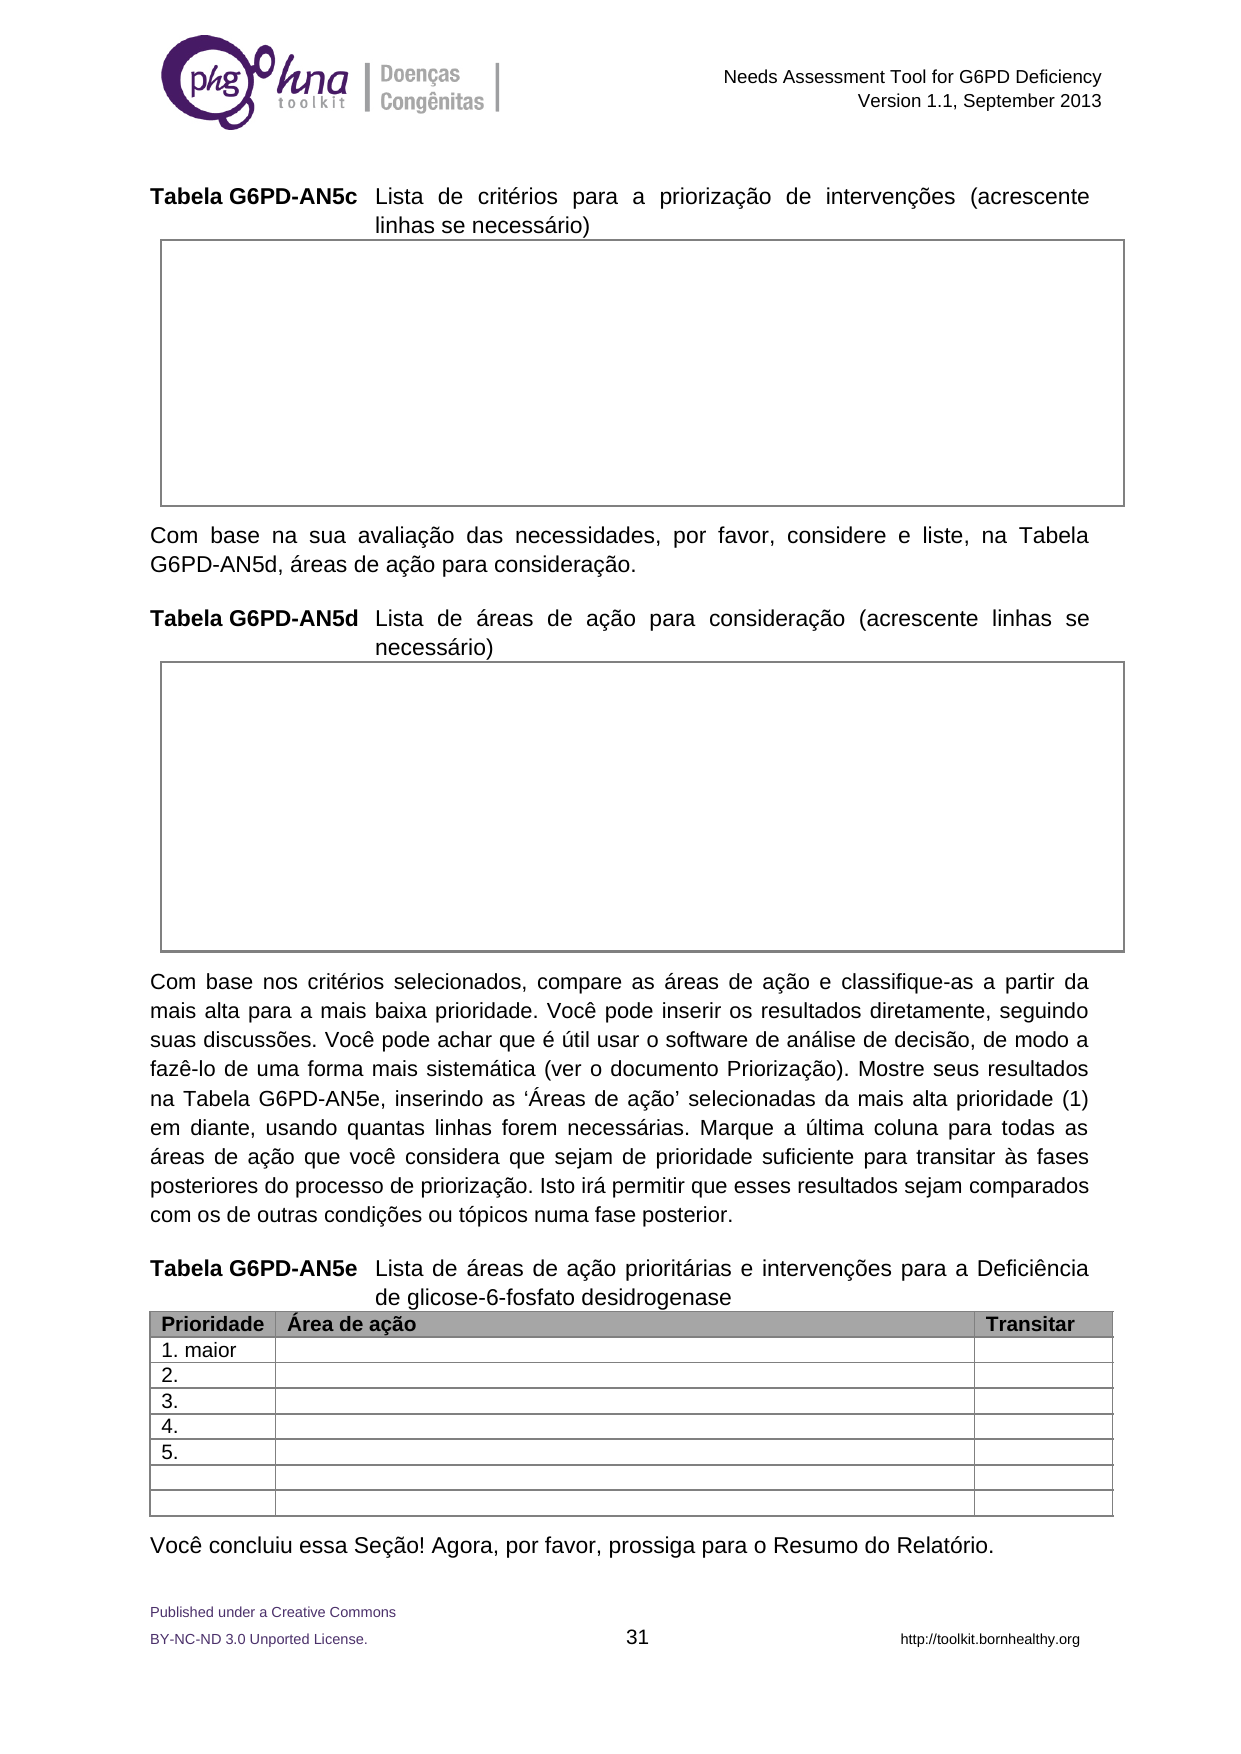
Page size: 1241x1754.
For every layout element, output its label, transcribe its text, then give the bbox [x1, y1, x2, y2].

table_cell [276, 1491, 974, 1515]
table_cell [276, 1363, 974, 1387]
subtitle Tabela G6PD-AN5d Lista de áreas de ação para consideração (acrescente linhas se necessário) [150, 602, 1090, 661]
table_cell [276, 1440, 974, 1464]
text Você concluiu essa Seção! Agora, por favor, prossiga para o Resumo do Relatório. [150, 1529, 1090, 1558]
table_cell 4. [151, 1415, 275, 1438]
table_header Prioridade [151, 1312, 275, 1336]
table_cell [276, 1466, 974, 1489]
table_cell [276, 1338, 974, 1362]
table_cell 2. [151, 1363, 275, 1387]
text Com base na sua avaliação das necessidades, por favor, considere e liste, na Tabela G6PD-AN5d, áreas de ação para consideração. [150, 519, 1090, 577]
table_cell [975, 1415, 1112, 1438]
table_header [162, 241, 1123, 504]
table_header Área de ação [276, 1312, 974, 1336]
table_cell [975, 1363, 1112, 1387]
table_cell [975, 1466, 1112, 1489]
table_cell 1. maior [151, 1338, 275, 1362]
table_cell [975, 1338, 1112, 1362]
table_cell [975, 1491, 1112, 1515]
table_cell [276, 1389, 974, 1413]
table_cell [975, 1440, 1112, 1464]
text Com base nos critérios selecionados, compare as áreas de ação e classifique-as a partir da mais alta para a mais baixa prioridade. Você pode inserir os resultados diretamente, seguindo suas discussões. Você pode achar que é útil usar o software de análise de decisão, de modo a fazê-lo de uma forma mais sistemática (ver o documento Priorização). Mostre seus resultados na Tabela G6PD-AN5e, inserindo as ‘Áreas de ação’ selecionadas da mais alta prioridade (1) em diante, usando quantas linhas forem necessárias. Marque a última coluna para todas as áreas de ação que você considera que sejam de prioridade suficiente para transitar às fases posteriores do processo de priorização. Isto irá permitir que esses resultados sejam comparados com os de outras condições ou tópicos numa fase posterior. [150, 965, 1090, 1227]
table_header [162, 663, 1123, 950]
table_cell [975, 1389, 1112, 1413]
table_cell 5. [151, 1440, 275, 1464]
table_cell [151, 1491, 275, 1515]
table_cell [276, 1415, 974, 1438]
subtitle Tabela G6PD-AN5e Lista de áreas de ação prioritárias e intervenções para a Deficiência de glicose-6-fosfato desidrogenase [150, 1252, 1090, 1311]
table_cell 3. [151, 1389, 275, 1413]
subtitle Tabela G6PD-AN5c Lista de critérios para a priorização de intervenções (acrescente linhas se necessário) [150, 181, 1090, 239]
table_cell [151, 1466, 275, 1489]
table_header Transitar [975, 1312, 1112, 1336]
